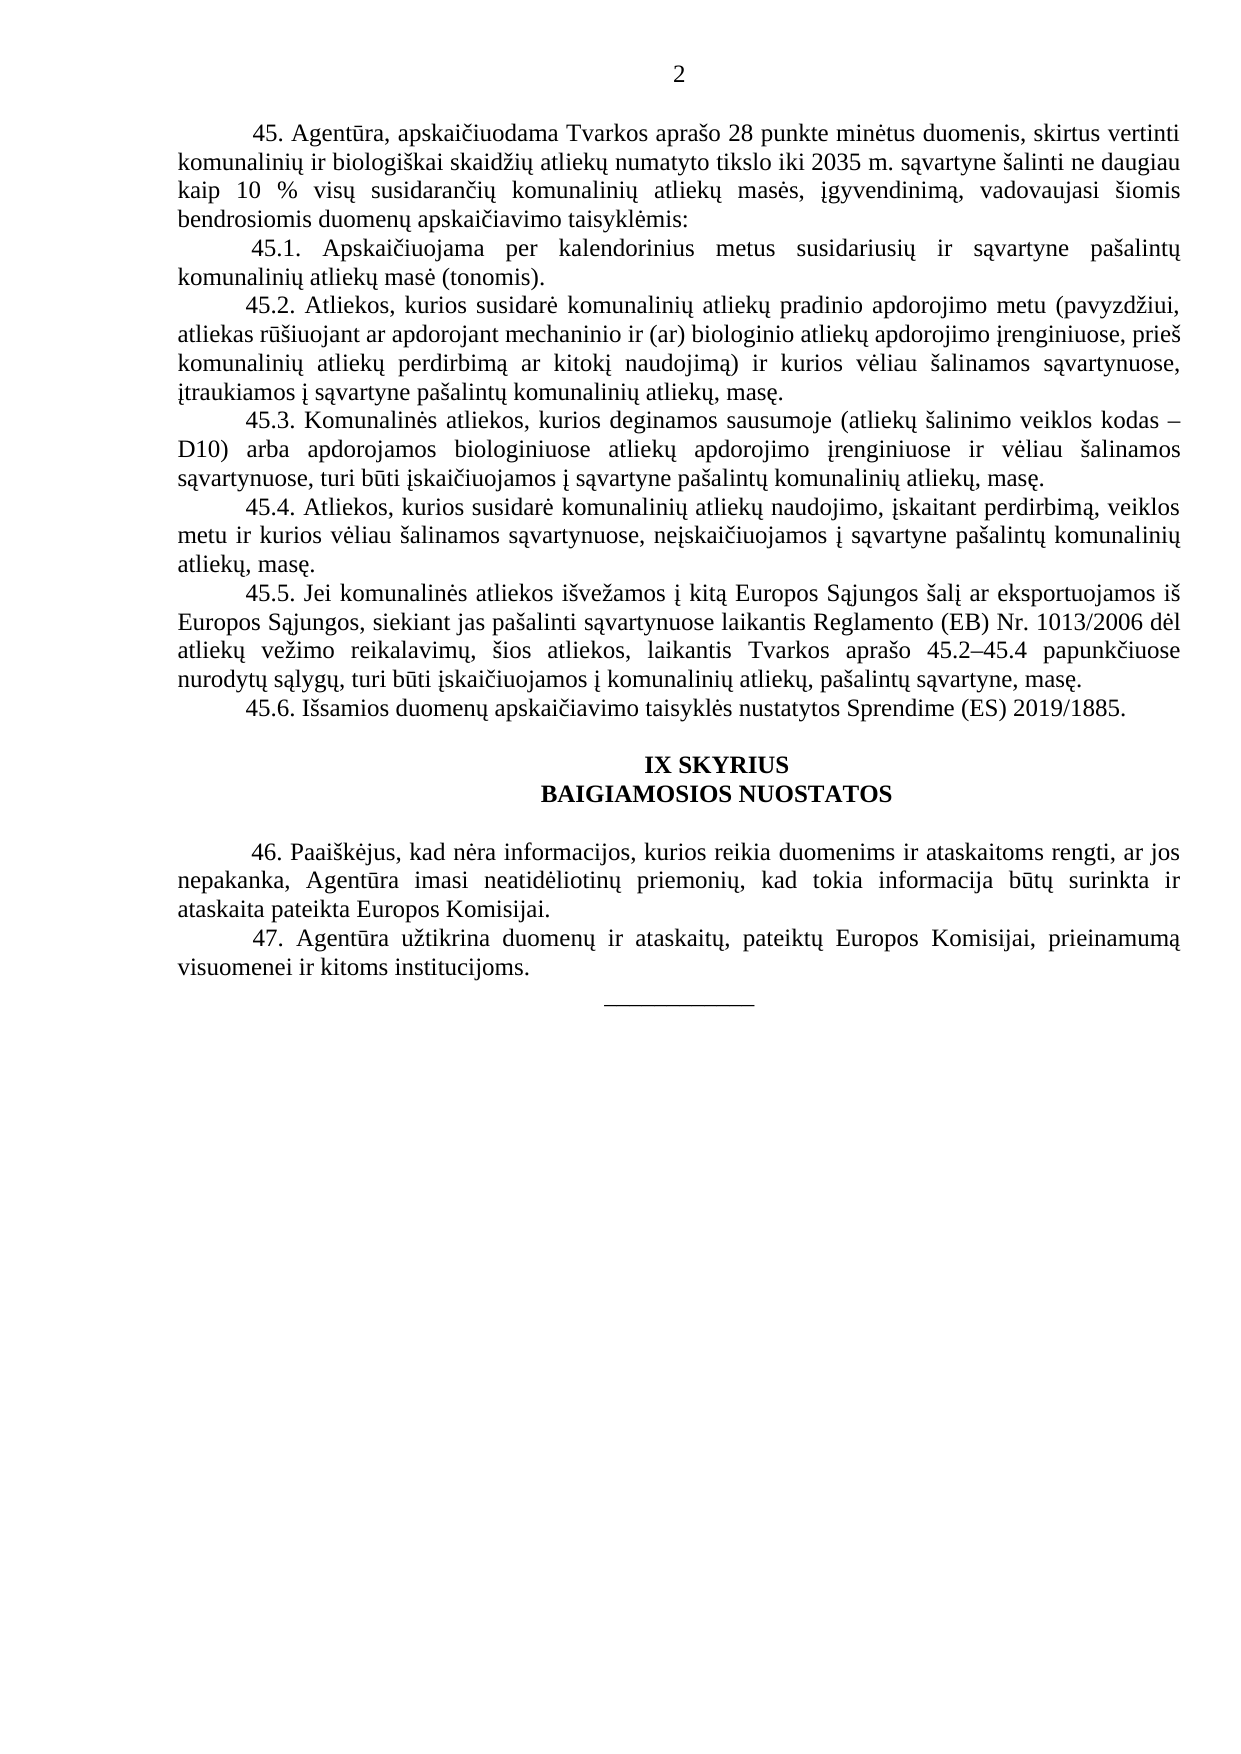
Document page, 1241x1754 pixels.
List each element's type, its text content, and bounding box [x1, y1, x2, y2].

text ____________ [177, 981, 1181, 1009]
text 46. Paaiškėjus, kad nėra informacijos, kurios reikia duomenims ir ataskaitoms rengti, ar jos nepakanka, Agentūra imasi neatidėliotinų priemonių, kad tokia informacija būtų surinkta ir ataskaita pateikta Europos Komisijai. [177, 837, 1181, 923]
text 45.4. Atliekos, kurios susidarė komunalinių atliekų naudojimo, įskaitant perdirbimą, veiklos metu ir kurios vėliau šalinamos sąvartynuose, neįskaičiuojamos į sąvartyne pašalintų komunalinių atliekų, masę. [177, 492, 1181, 578]
text Baigiamosios nuostatos [177, 779, 1181, 808]
text 45.6. Išsamios duomenų apskaičiavimo taisyklės nustatytos Sprendime (ES) 2019/1885. [177, 693, 1181, 722]
text 45.2. Atliekos, kurios susidarė komunalinių atliekų pradinio apdorojimo metu (pavyzdžiui, atliekas rūšiuojant ar apdorojant mechaninio ir (ar) biologinio atliekų apdorojimo įrenginiuose, prieš komunalinių atliekų perdirbimą ar kitokį naudojimą) ir kurios vėliau šalinamos sąvartynuose, įtraukiamos į sąvartyne pašalintų komunalinių atliekų, masę. [177, 291, 1181, 406]
text 45.1. Apskaičiuojama per kalendorinius metus susidariusių ir sąvartyne pašalintų komunalinių atliekų masė (tonomis). [177, 233, 1181, 291]
text 45.3. Komunalinės atliekos, kurios deginamos sausumoje (atliekų šalinimo veiklos kodas – D10) arba apdorojamos biologiniuose atliekų apdorojimo įrenginiuose ir vėliau šalinamos sąvartynuose, turi būti įskaičiuojamos į sąvartyne pašalintų komunalinių atliekų, masę. [177, 406, 1181, 492]
text 47. Agentūra užtikrina duomenų ir ataskaitų, pateiktų Europos Komisijai, prieinamumą visuomenei ir kitoms institucijoms. [177, 923, 1181, 981]
text 45.5. Jei komunalinės atliekos išvežamos į kitą Europos Sąjungos šalį ar eksportuojamos iš Europos Sąjungos, siekiant jas pašalinti sąvartynuose laikantis Reglamento (EB) Nr. 1013/2006 dėl atliekų vežimo reikalavimų, šios atliekos, laikantis Tvarkos aprašo 45.2–45.4 papunkčiuose nurodytų sąlygų, turi būti įskaičiuojamos į komunalinių atliekų, pašalintų sąvartyne, masę. [177, 578, 1181, 693]
text 45. Agentūra, apskaičiuodama Tvarkos aprašo 28 punkte minėtus duomenis, skirtus vertinti komunalinių ir biologiškai skaidžių atliekų numatyto tikslo iki 2035 m. sąvartyne šalinti ne daugiau kaip 10 % visų susidarančių komunalinių atliekų masės, įgyvendinimą, vadovaujasi šiomis bendrosiomis duomenų apskaičiavimo taisyklėmis: [177, 118, 1181, 233]
text IX SKYRIUS [177, 751, 1181, 779]
